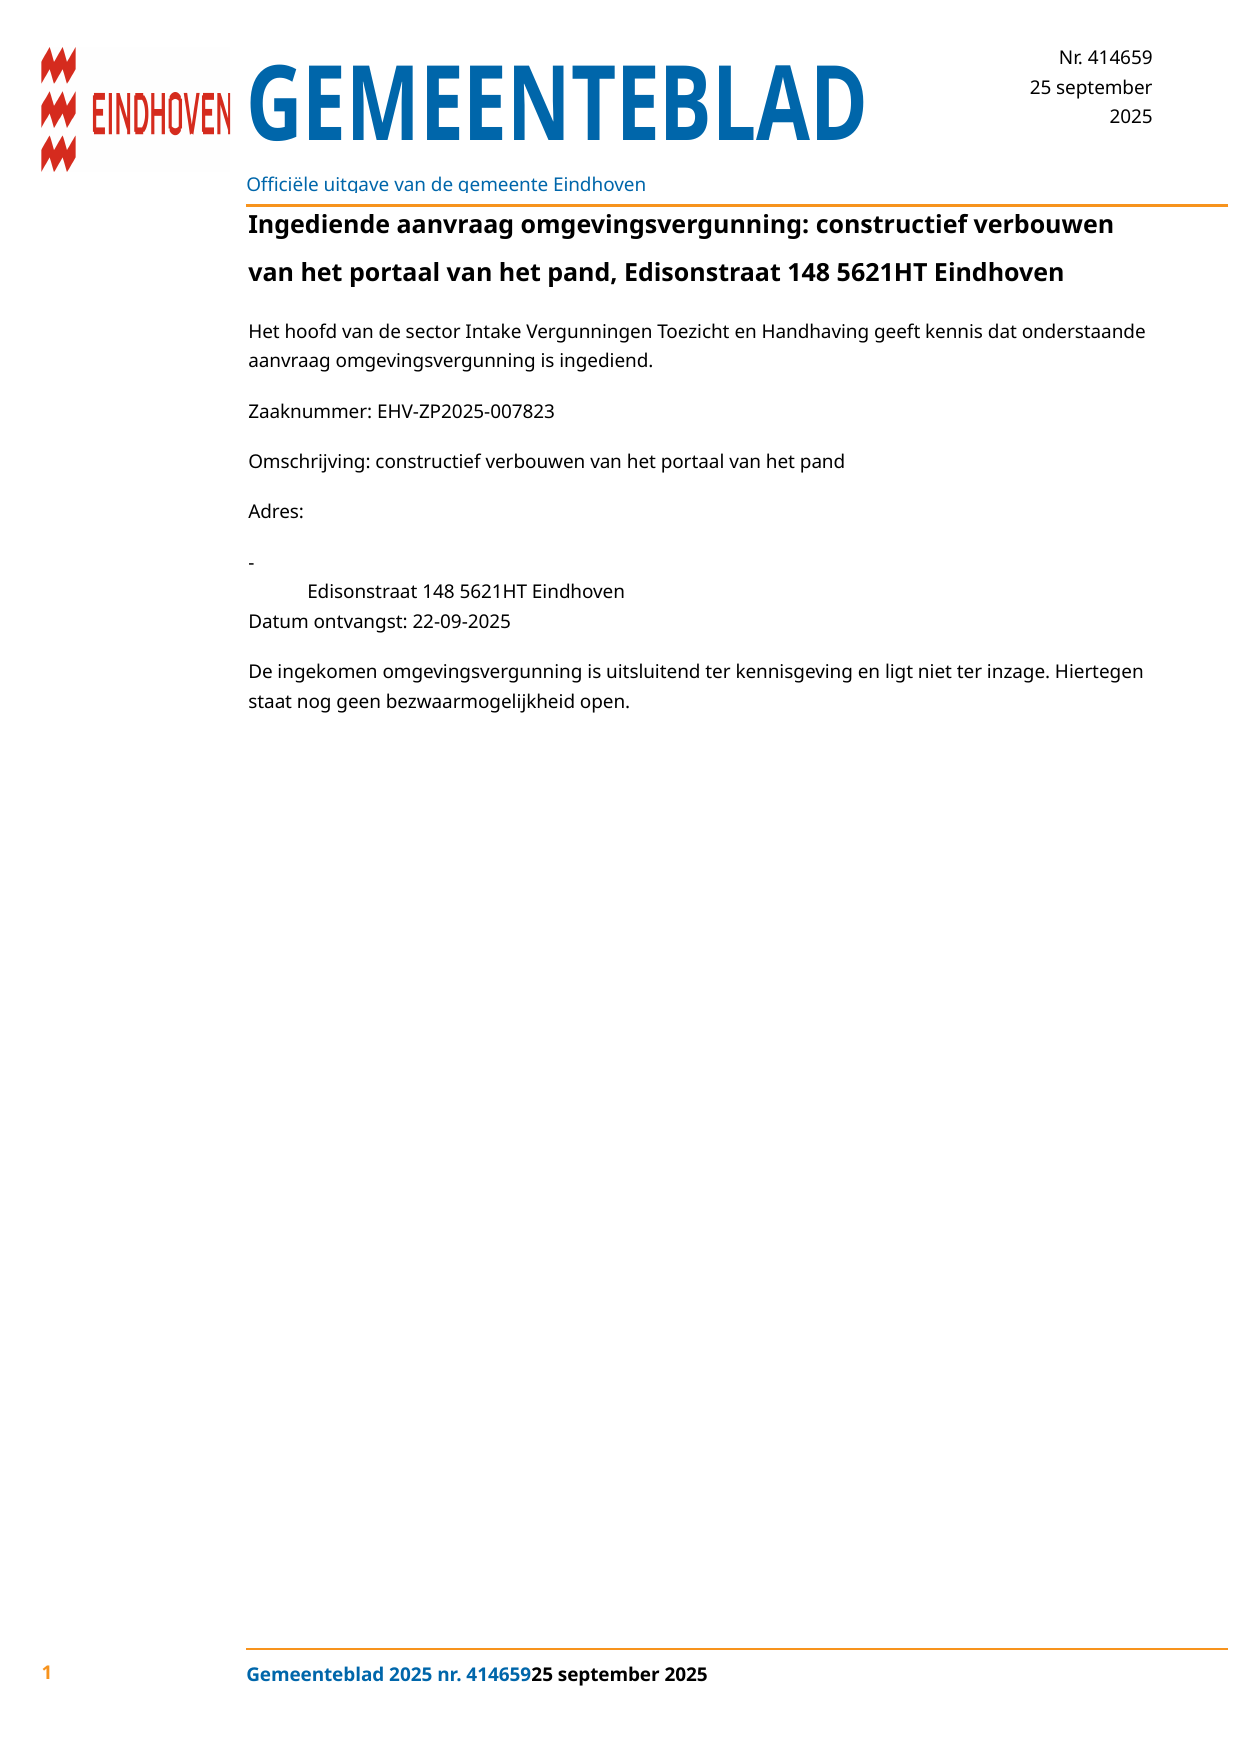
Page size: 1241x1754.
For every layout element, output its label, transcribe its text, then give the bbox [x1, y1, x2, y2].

text Zaaknummer: EHV-ZP2025-007823 [248, 398, 1152, 424]
text De ingekomen omgevingsvergunning is uitsluitend ter kennisgeving en ligt niet ter inzage. Hiertegen staat nog geen bezwaarmogelijkheid open. [248, 659, 1152, 714]
text Omschrijving: constructief verbouwen van het portaal van het pand [248, 448, 1152, 474]
text Adres: [248, 499, 1152, 524]
list Edisonstraat 148 5621HT Eindhoven [248, 579, 1152, 604]
text Het hoofd van de sector Intake Vergunningen Toezicht en Handhaving geeft kennis dat onderstaande aanvraag omgevingsvergunning is ingediend. [248, 318, 1152, 373]
text Datum ontvangst: 22-09-2025 [248, 608, 1152, 634]
text Ingediende aanvraag omgevingsvergunning: constructief verbouwen van het portaal van het pand, Edisonstraat 148 5621HT Eindhoven [248, 207, 1152, 288]
picture [41, 47, 231, 172]
